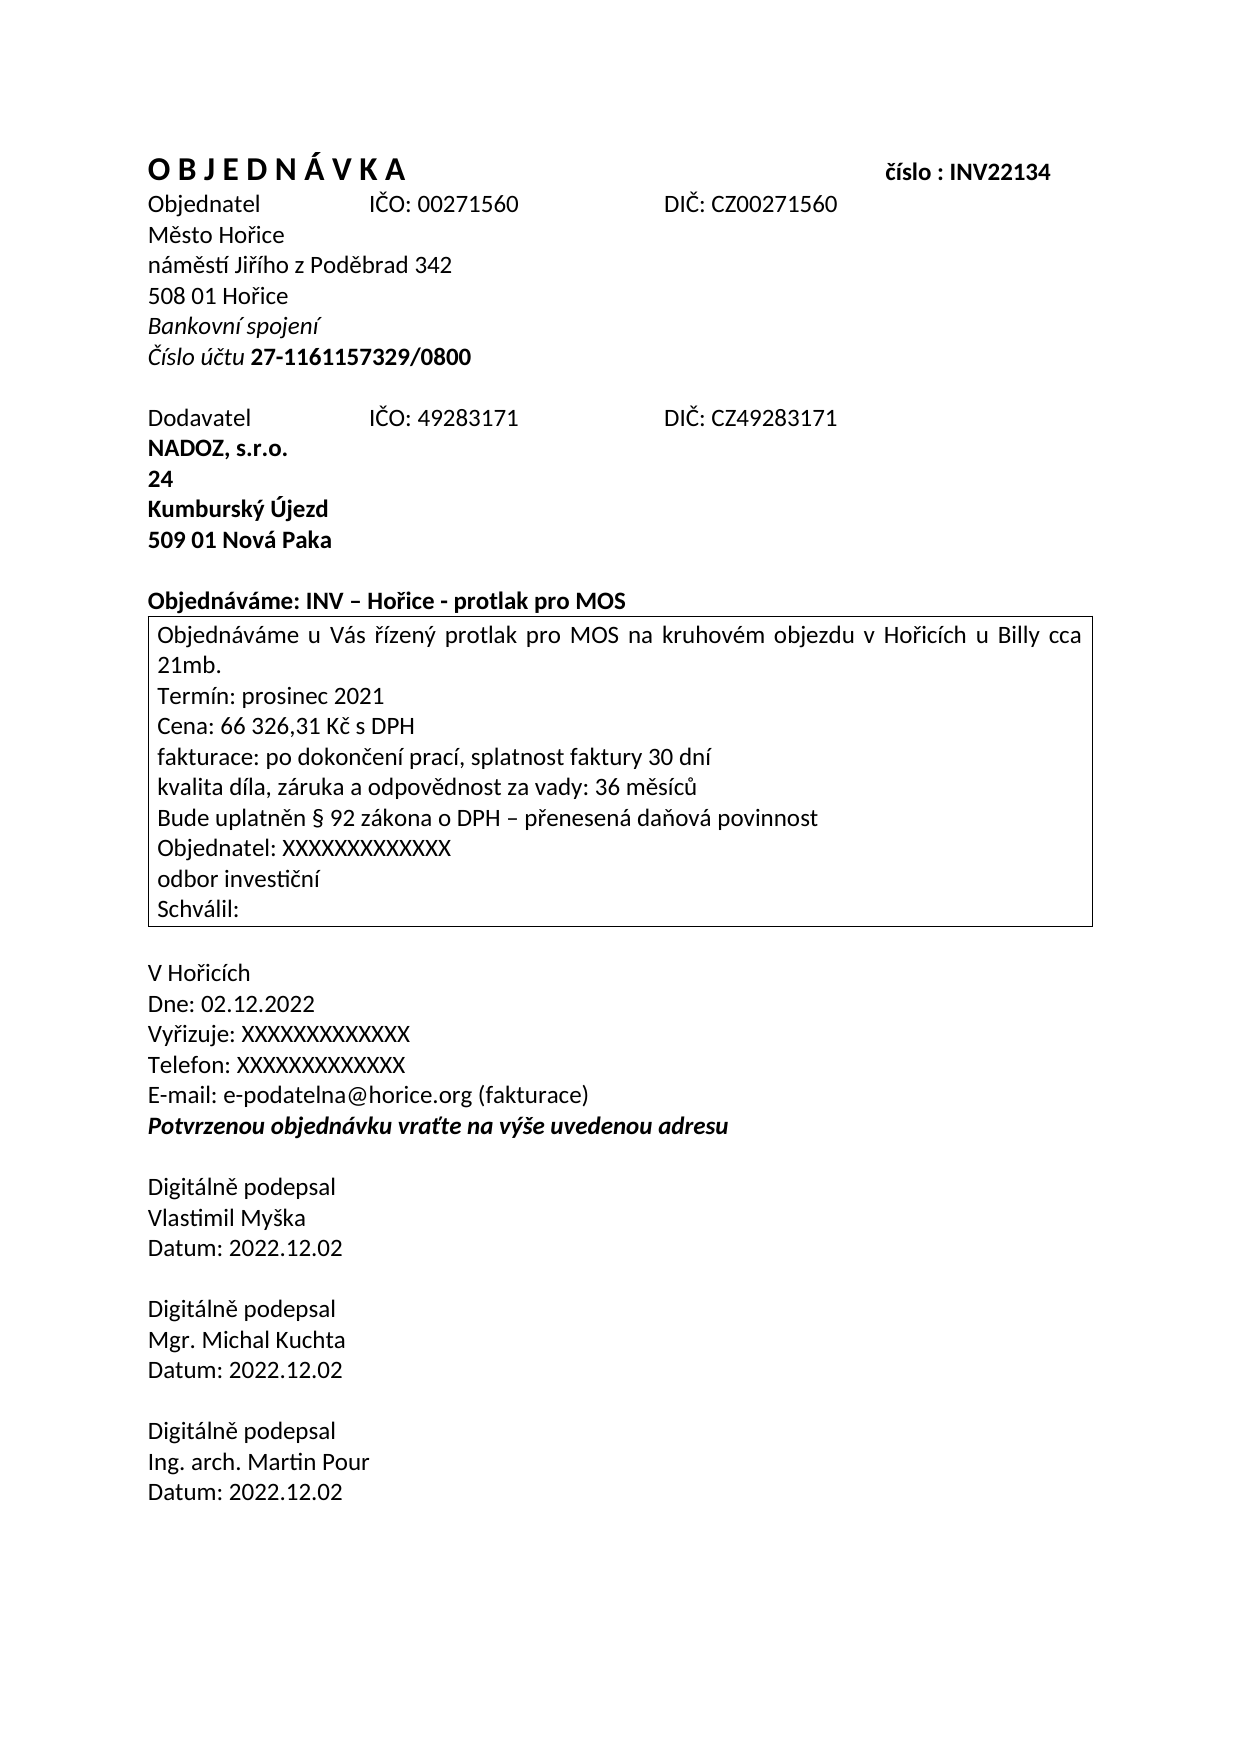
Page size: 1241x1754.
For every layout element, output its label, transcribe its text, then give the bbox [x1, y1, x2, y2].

text Datum: 2022.12.02 [148, 1232, 1093, 1263]
text odbor investiční [149, 860, 1092, 890]
text Telefon: XXXXXXXXXXXXX [148, 1049, 1093, 1080]
text Dne: 02.12.2022 [148, 988, 1093, 1019]
text Ing. arch. Martin Pour [148, 1446, 1093, 1476]
text Objednatel: XXXXXXXXXXXXX [149, 829, 1092, 860]
text Potvrzenou objednávku vraťte na výše uvedenou adresu [148, 1110, 1093, 1141]
text Datum: 2022.12.02 [148, 1476, 1093, 1507]
text Schválil: [149, 890, 1092, 926]
text Město Hořice [148, 219, 1093, 249]
text Bankovní spojení [148, 310, 1093, 341]
text Mgr. Michal Kuchta [148, 1324, 1093, 1354]
text Cena: 66 326,31 Kč s DPH [149, 707, 1092, 738]
text 509 01 Nová Paka [148, 524, 1093, 554]
text Objednáváme u Vás řízený protlak pro MOS na kruhovém objezdu v Hořicích u Billy cca 21mb. [149, 617, 1092, 677]
text Kumburský Újezd [148, 493, 1093, 524]
text Digitálně podepsal [148, 1293, 1093, 1324]
text NADOZ, s.r.o. [148, 432, 1093, 463]
text fakturace: po dokončení prací, splatnost faktury 30 dní [149, 738, 1092, 768]
text kvalita díla, záruka a odpovědnost za vady: 36 měsíců [149, 768, 1092, 799]
text 24 [148, 463, 1093, 493]
text O B J E D N Á V K A číslo : INV22134 [148, 148, 1093, 188]
text Bude uplatněn § 92 zákona o DPH – přenesená daňová povinnost [149, 799, 1092, 829]
text Vyřizuje: XXXXXXXXXXXXX [148, 1019, 1093, 1049]
text náměstí Jiřího z Poděbrad 342 [148, 249, 1093, 280]
text Digitálně podepsal [148, 1171, 1093, 1202]
text Termín: prosinec 2021 [149, 677, 1092, 707]
text E-mail: e-podatelna@horice.org (fakturace) [148, 1080, 1093, 1110]
text Objednatel IČO: 00271560 DIČ: CZ00271560 [148, 188, 1093, 219]
text Číslo účtu 27-1161157329/0800 [148, 341, 1093, 371]
text Datum: 2022.12.02 [148, 1354, 1093, 1385]
text Objednáváme: INV – Hořice - protlak pro MOS [148, 585, 1093, 616]
text Digitálně podepsal [148, 1415, 1093, 1446]
text V Hořicích [148, 958, 1093, 988]
text Vlastimil Myška [148, 1202, 1093, 1232]
text Dodavatel IČO: 49283171 DIČ: CZ49283171 [148, 402, 1093, 432]
text 508 01 Hořice [148, 280, 1093, 310]
